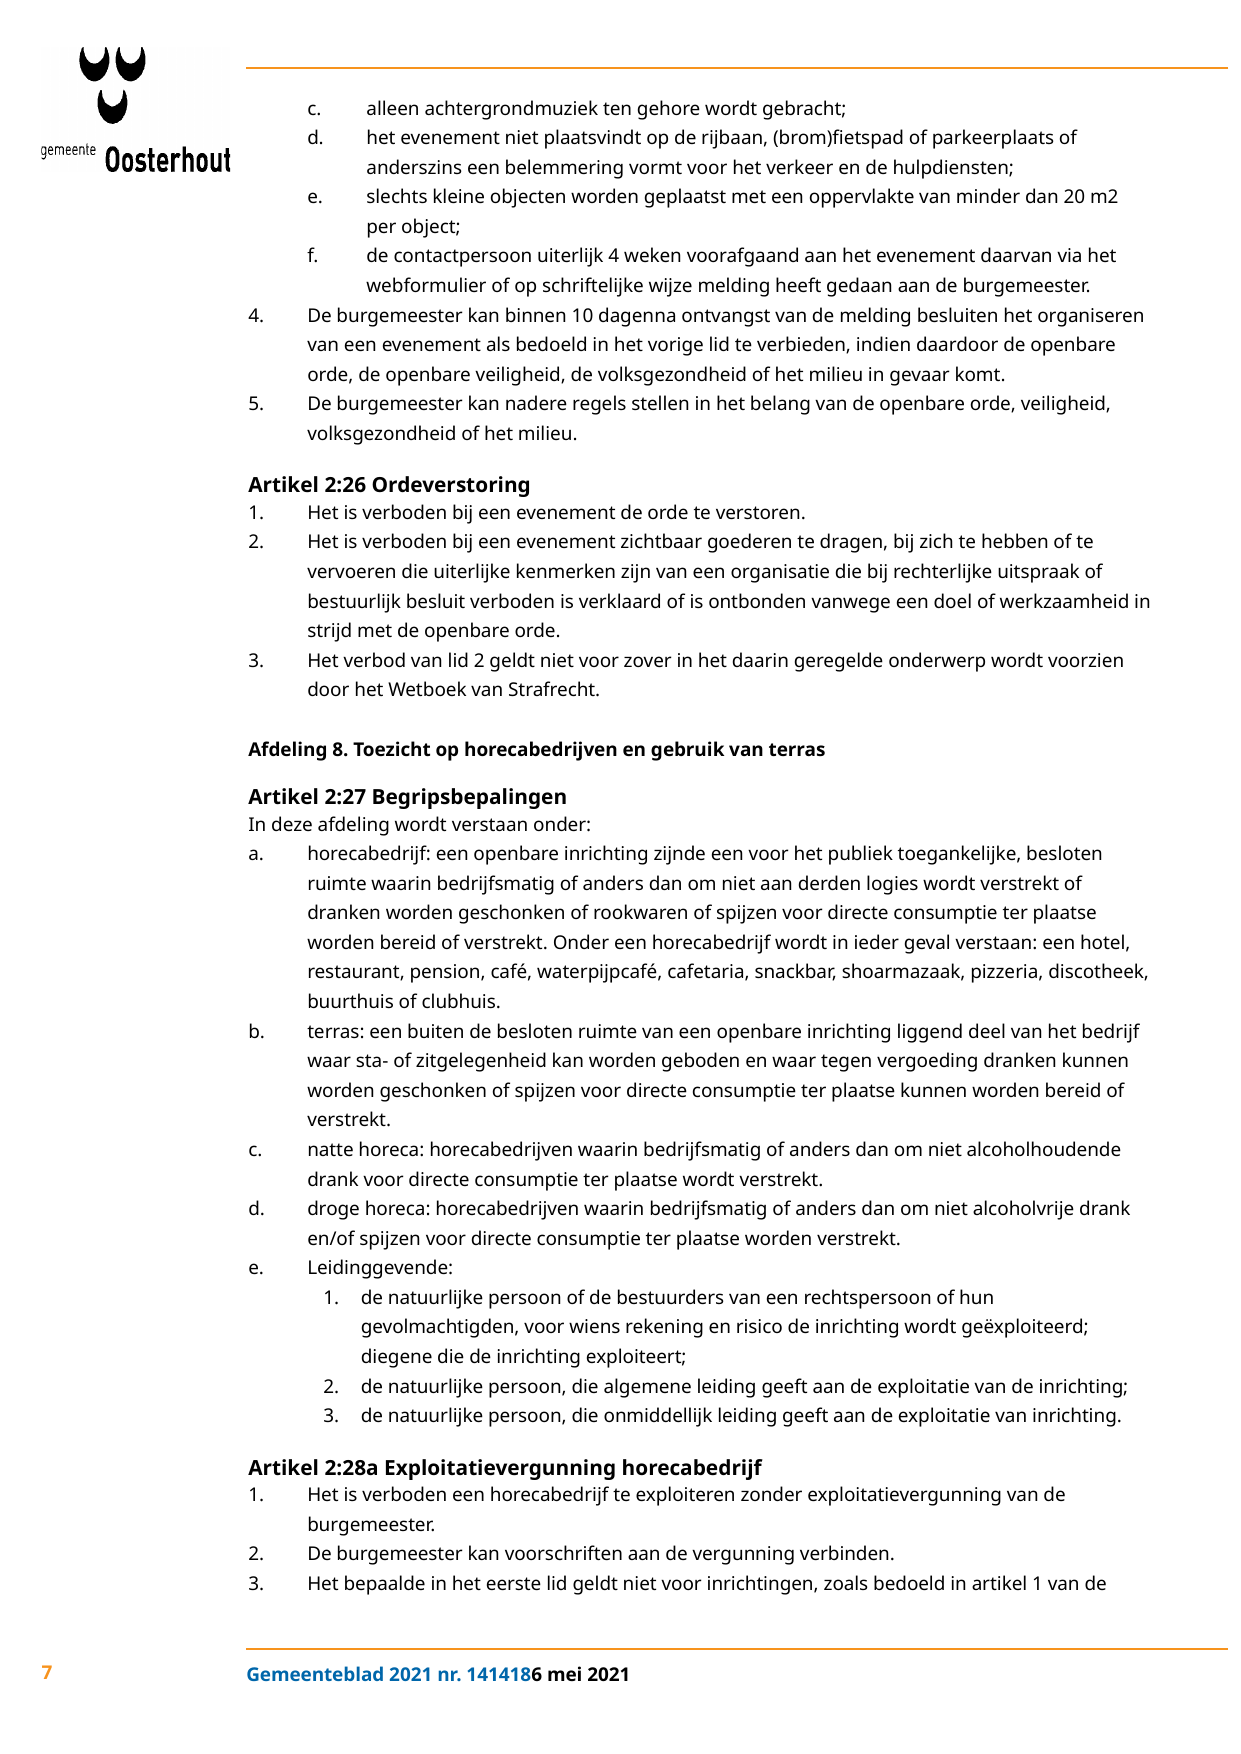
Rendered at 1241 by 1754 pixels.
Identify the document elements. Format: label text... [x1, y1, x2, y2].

list alleen achtergrondmuziek ten gehore wordt gebracht; [307, 95, 1152, 121]
list De burgemeester kan binnen 10 dagenna ontvangst van de melding besluiten het organiseren van een evenement als bedoeld in het vorige lid te verbieden, indien daardoor de openbare orde, de openbare veiligheid, de volksgezondheid of het milieu in gevaar komt. [248, 302, 1152, 387]
list de natuurlijke persoon, die algemene leiding geeft aan de exploitatie van de inrichting; [323, 1373, 1152, 1398]
list de natuurlijke persoon of de bestuurders van een rechtspersoon of hun gevolmachtigden, voor wiens rekening en risico de inrichting wordt geëxploiteerd; diegene die de inrichting exploiteert; [323, 1284, 1152, 1369]
list Het is verboden een horecabedrijf te exploiteren zonder exploitatievergunning van de burgemeester. [248, 1481, 1152, 1537]
text In deze afdeling wordt verstaan onder: [248, 811, 1152, 836]
list Het is verboden bij een evenement zichtbaar goederen te dragen, bij zich te hebben of te vervoeren die uiterlijke kenmerken zijn van een organisatie die bij rechterlijke uitspraak of bestuurlijk besluit verboden is verklaard of is ontbonden vanwege een doel of werkzaamheid in strijd met de openbare orde. [248, 529, 1152, 643]
list de contactpersoon uiterlijk 4 weken voorafgaand aan het evenement daarvan via het webformulier of op schriftelijke wijze melding heeft gedaan aan de burgemeester. [307, 243, 1152, 298]
text Artikel 2:27 Begripsbepalingen [248, 782, 1152, 811]
list droge horeca: horecabedrijven waarin bedrijfsmatig of anders dan om niet alcoholvrije drank en/of spijzen voor directe consumptie ter plaatse worden verstrekt. [248, 1195, 1152, 1251]
list terras: een buiten de besloten ruimte van een openbare inrichting liggend deel van het bedrijf waar sta- of zitgelegenheid kan worden geboden en waar tegen vergoeding dranken kunnen worden geschonken of spijzen voor directe consumptie ter plaatse kunnen worden bereid of verstrekt. [248, 1018, 1152, 1132]
list Het verbod van lid 2 geldt niet voor zover in het daarin geregelde onderwerp wordt voorzien door het Wetboek van Strafrecht. [248, 647, 1152, 702]
list Het is verboden bij een evenement de orde te verstoren. [248, 499, 1152, 525]
list Leidinggevende: [248, 1254, 1152, 1280]
text Artikel 2:26 Ordeverstoring [248, 471, 1152, 499]
text Artikel 2:28a Exploitatievergunning horecabedrijf [248, 1453, 1152, 1481]
list De burgemeester kan voorschriften aan de vergunning verbinden. [248, 1540, 1152, 1566]
list slechts kleine objecten worden geplaatst met een oppervlakte van minder dan 20 m2 per object; [307, 183, 1152, 239]
picture [41, 47, 231, 172]
list horecabedrijf: een openbare inrichting zijnde een voor het publiek toegankelijke, besloten ruimte waarin bedrijfsmatig of anders dan om niet aan derden logies wordt verstrekt of dranken worden geschonken of rookwaren of spijzen voor directe consumptie ter plaatse worden bereid of verstrekt. Onder een horecabedrijf wordt in ieder geval verstaan: een hotel, restaurant, pension, café, waterpijpcafé, cafetaria, snackbar, shoarmazaak, pizzeria, discotheek, buurthuis of clubhuis. [248, 840, 1152, 1014]
list Het bepaalde in het eerste lid geldt niet voor inrichtingen, zoals bedoeld in artikel 1 van de [248, 1570, 1152, 1596]
list het evenement niet plaatsvindt op de rijbaan, (brom)fietspad of parkeerplaats of anderszins een belemmering vormt voor het verkeer en de hulpdiensten; [307, 124, 1152, 180]
list natte horeca: horecabedrijven waarin bedrijfsmatig of anders dan om niet alcoholhoudende drank voor directe consumptie ter plaatse wordt verstrekt. [248, 1136, 1152, 1191]
list de natuurlijke persoon, die onmiddellijk leiding geeft aan de exploitatie van inrichting. [323, 1402, 1152, 1428]
text Afdeling 8. Toezicht op horecabedrijven en gebruik van terras [248, 736, 1152, 761]
list De burgemeester kan nadere regels stellen in het belang van de openbare orde, veiligheid, volksgezondheid of het milieu. [248, 391, 1152, 446]
